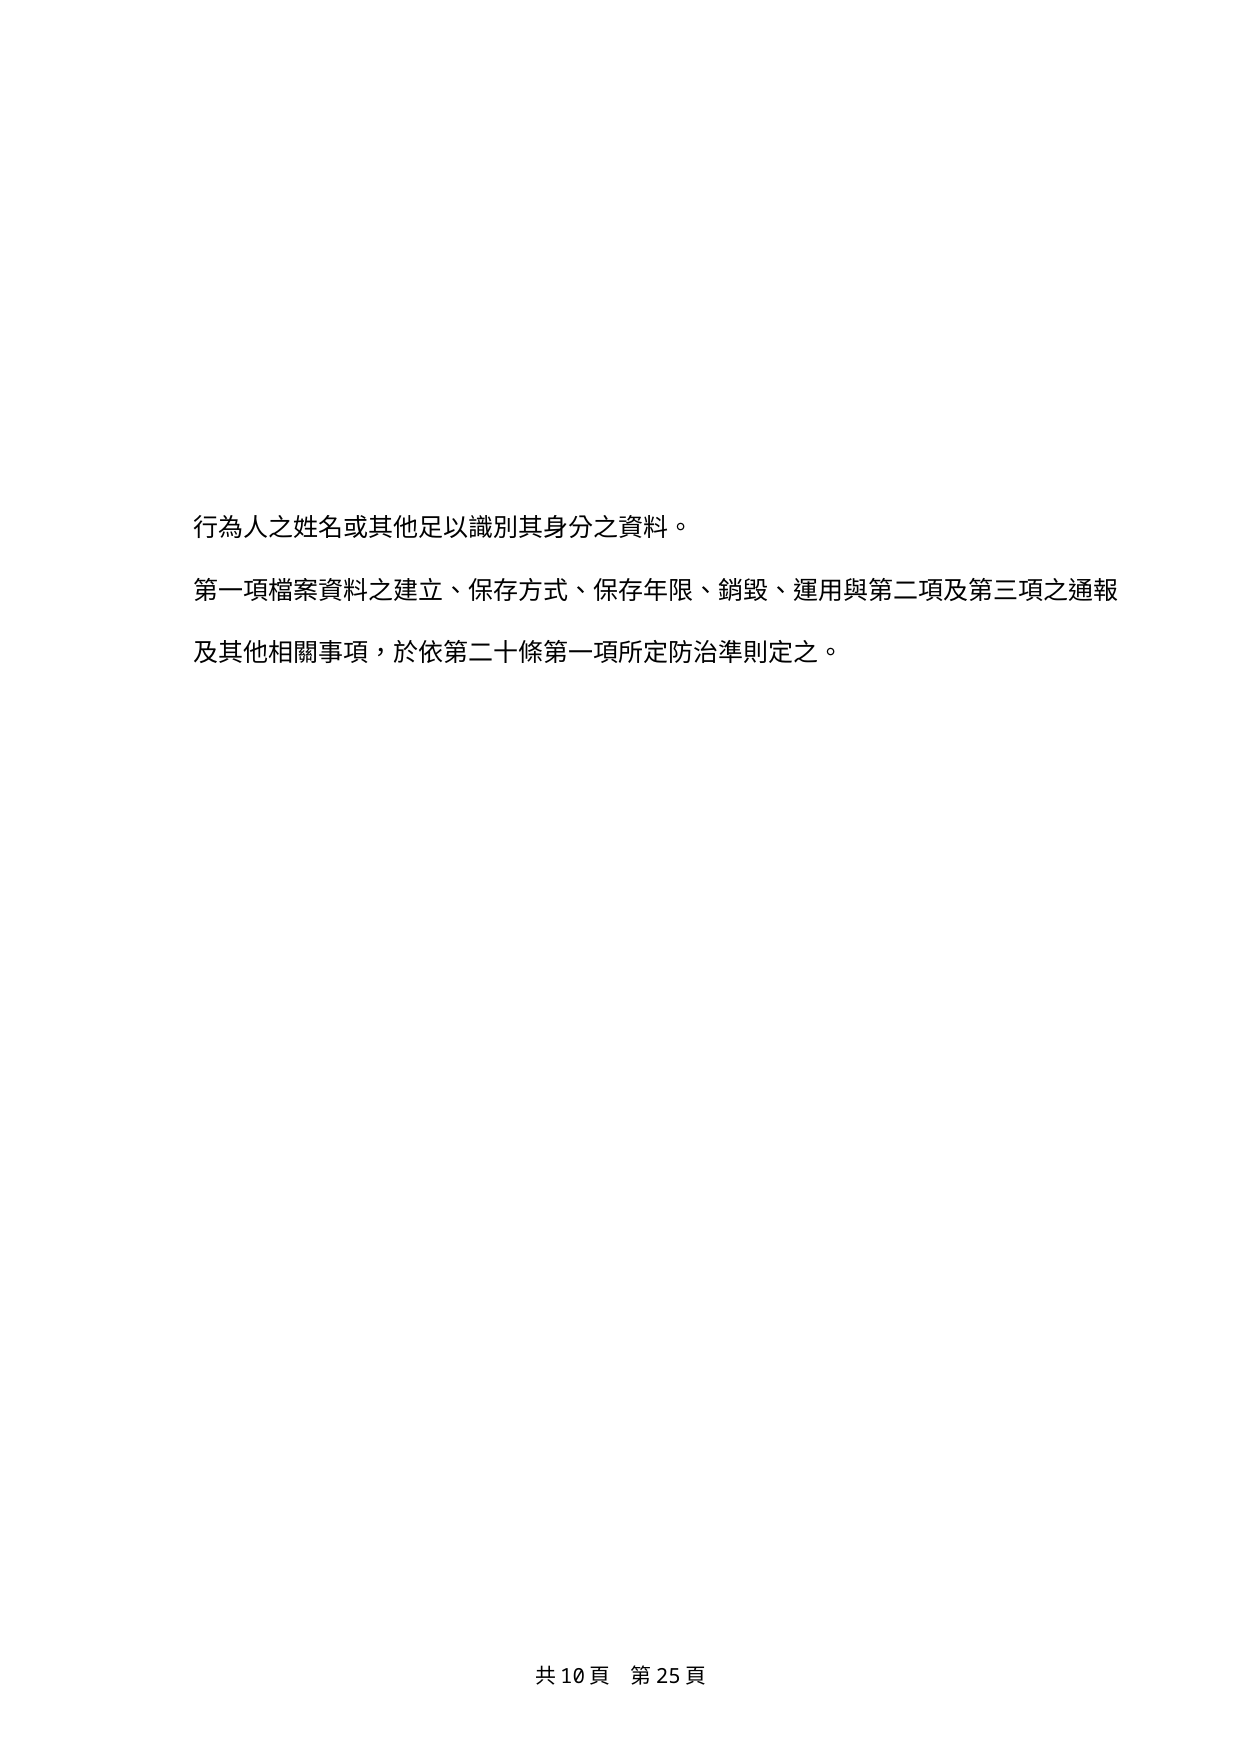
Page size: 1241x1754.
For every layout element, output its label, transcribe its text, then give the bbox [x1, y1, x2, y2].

text 第一項檔案資料之建立、保存方式、保存年限、銷毀、運用與第二項及第三項之通報及其他相關事項，於依第二十條第一項所定防治準則定之。 [118, 547, 1122, 672]
text 行為人之姓名或其他足以識別其身分之資料。 [118, 484, 1122, 547]
